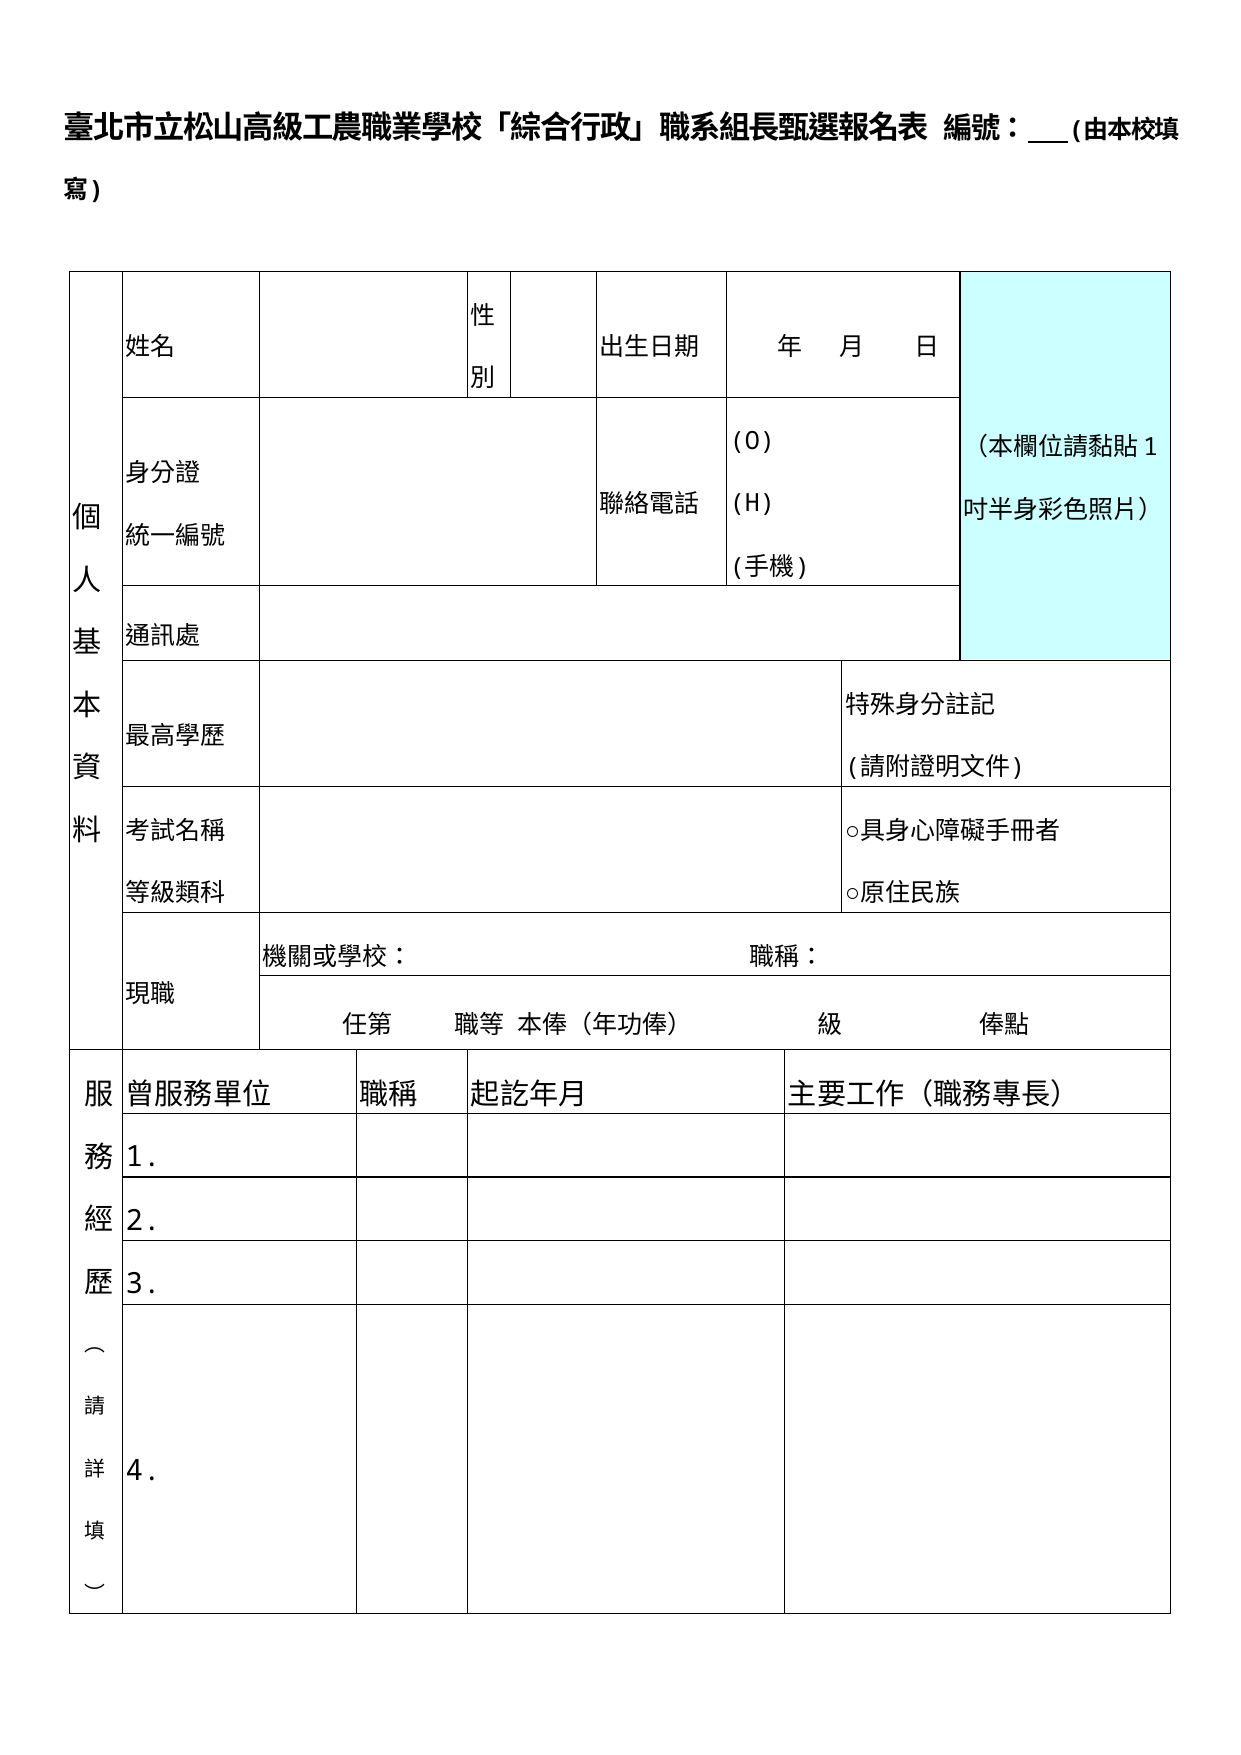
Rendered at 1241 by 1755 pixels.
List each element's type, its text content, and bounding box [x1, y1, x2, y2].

table_cell 主要工作（職務專長） [785, 1050, 1170, 1113]
table_cell 現職 [123, 913, 259, 1049]
table_cell [357, 1178, 467, 1240]
table_cell [260, 661, 841, 786]
table_cell 2. [123, 1178, 356, 1240]
table_cell [468, 1114, 784, 1176]
table_cell 3. [123, 1241, 356, 1303]
table_cell 機關或學校： 職稱： [260, 913, 1170, 975]
table_cell [357, 1241, 467, 1303]
table_cell [785, 1178, 1170, 1240]
table_header 出生日期 [597, 272, 726, 397]
table_cell [785, 1305, 1170, 1613]
table_cell 特殊身分註記 (請附證明文件) [842, 661, 1170, 786]
table_cell 聯絡電話 [597, 398, 726, 585]
table_cell 職稱 [357, 1050, 467, 1113]
table_header 性別 [468, 272, 510, 397]
table_header 年 月 日 [727, 272, 959, 397]
table_cell [785, 1114, 1170, 1176]
table_cell 服務經歷︵請詳填︶ [70, 1050, 122, 1613]
table_cell 任第 職等 本俸（年功俸） 級 俸點 [260, 976, 1170, 1049]
table_cell [468, 1305, 784, 1613]
table_cell (O) (H) (手機) [727, 398, 959, 585]
table_cell [260, 398, 596, 585]
table_cell [468, 1241, 784, 1303]
table_cell [357, 1114, 467, 1176]
table_cell 最高學歷 [123, 661, 259, 786]
table_cell 4. [123, 1305, 356, 1613]
table_cell [260, 586, 959, 659]
table_cell 曾服務單位 [123, 1050, 356, 1113]
table_header 姓名 [123, 272, 259, 397]
table_cell ○具身心障礙手冊者 ○原住民族 [842, 787, 1170, 912]
text 臺北市立松山高級工農職業學校「綜合行政」職系組長甄選報名表 編號： (由本校填寫) [64, 83, 1217, 208]
table_cell [785, 1241, 1170, 1303]
table_header （本欄位請黏貼1吋半身彩色照片） [961, 272, 1170, 659]
table_header [260, 272, 467, 397]
table_cell 起訖年月 [468, 1050, 784, 1113]
table_header [511, 272, 596, 397]
table_cell [260, 787, 841, 912]
table_cell 考試名稱 等級類科 [123, 787, 259, 912]
table_cell [468, 1178, 784, 1240]
table_cell 身分證 統一編號 [123, 398, 259, 585]
table_cell 1. [123, 1114, 356, 1176]
table_header 個人基本資料 [70, 272, 122, 1049]
table_cell [357, 1305, 467, 1613]
table_cell 通訊處 [123, 586, 259, 659]
